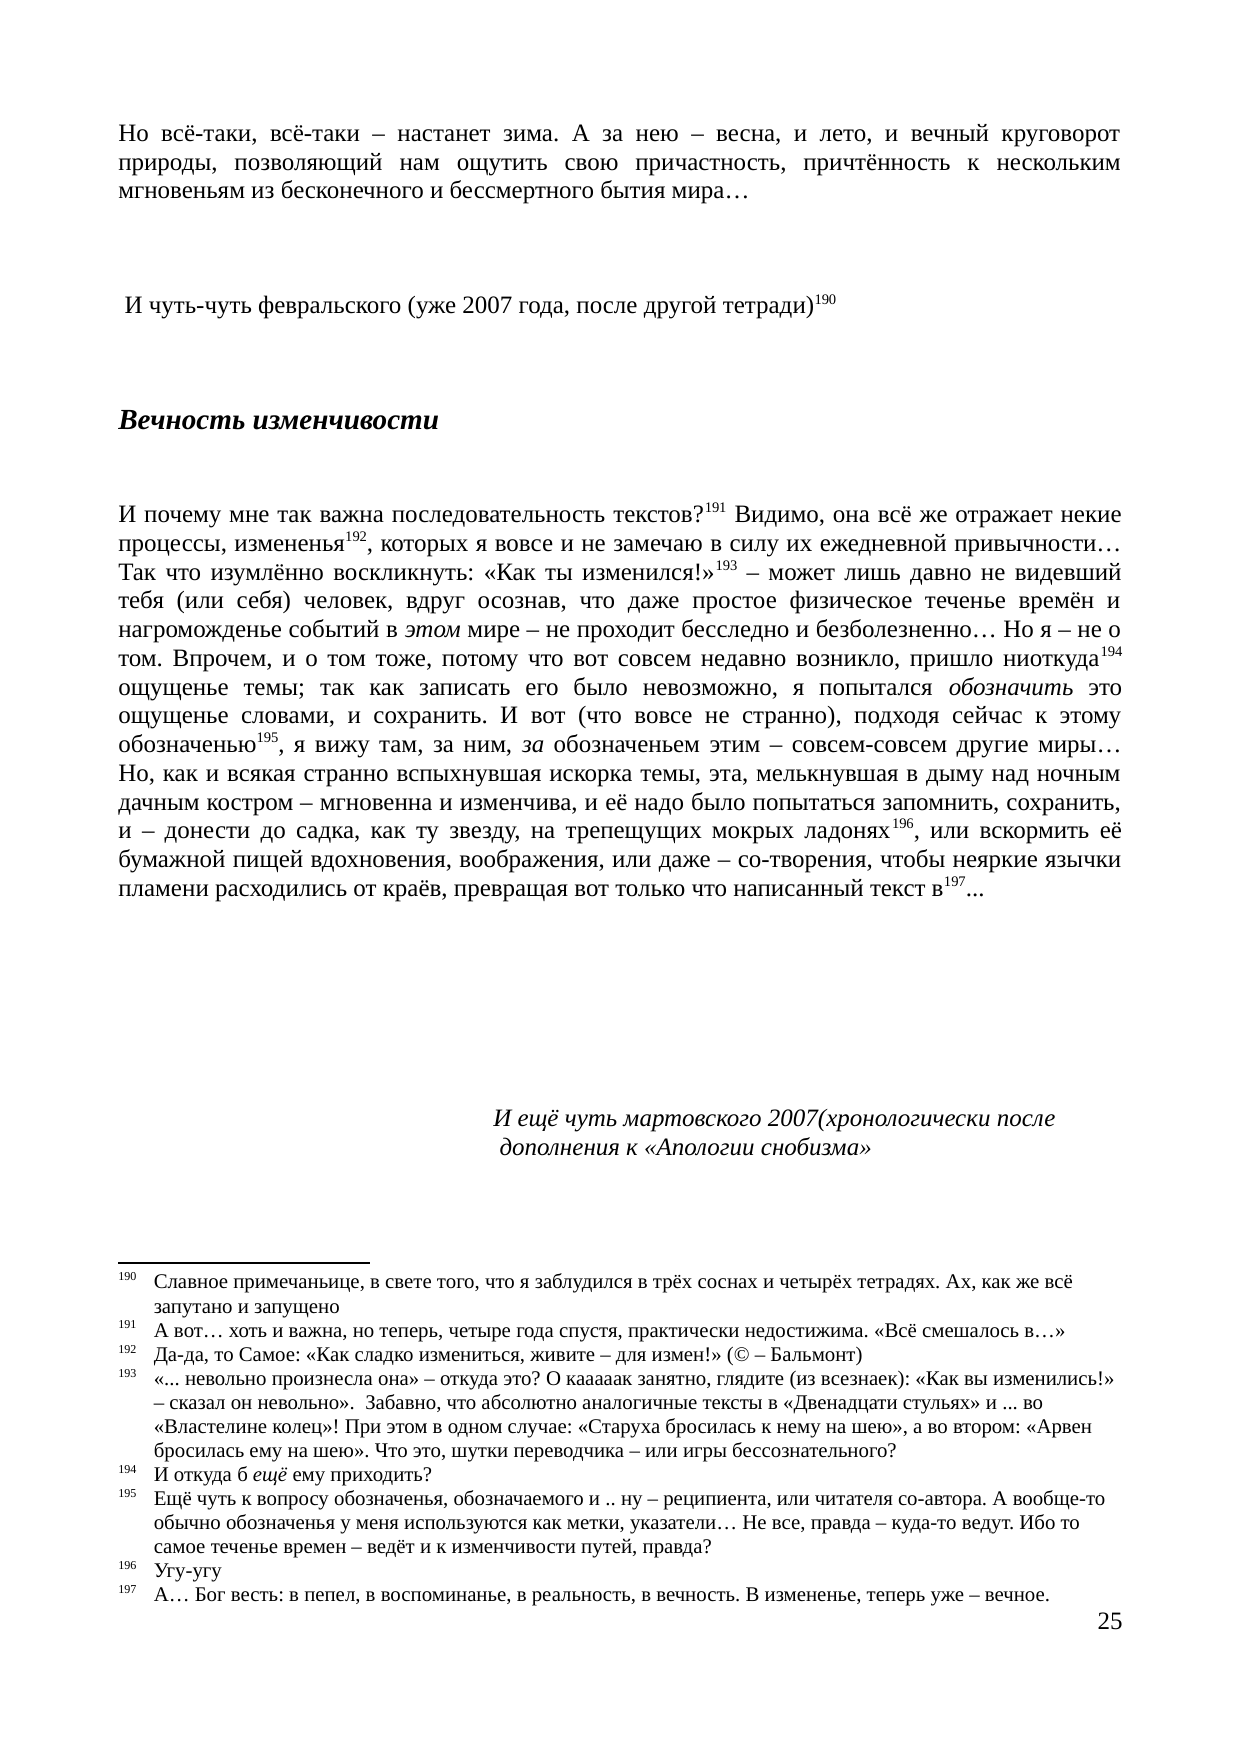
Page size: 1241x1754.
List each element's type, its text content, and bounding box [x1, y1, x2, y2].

subtitle Вечность изменчивости [118, 402, 1122, 435]
text А… Бог весть: в пепел, в воспоминанье, в реальность, в вечность. В измененье, теперь уже – вечное. [118, 1582, 1122, 1606]
text А вот… хоть и важна, но теперь, четыре года спустя, практически недостижима. «Всё смешалось в…» [118, 1318, 1122, 1342]
text дополнения к «Апологии снобизма» [118, 1132, 1122, 1160]
text Ещё чуть к вопросу обозначенья, обозначаемого и .. ну – реципиента, или читателя со-автора. А вообще-то обычно обозначенья у меня используются как метки, указатели… Не все, правда – куда-то ведут. Ибо то самое теченье времен – ведёт и к изменчивости путей, правда? [118, 1486, 1122, 1558]
text И почему мне так важна последовательность текстов? Видимо, она всё же отражает некие процессы, измененья, которых я вовсе и не замечаю в силу их ежедневной привычности… Так что изумлённо воскликнуть: «Как ты изменился!» – может лишь давно не видевший тебя (или себя) человек, вдруг осознав, что даже простое физическое теченье времён и нагроможденье событий в этом мире – не проходит бесследно и безболезненно… Но я – не о том. Впрочем, и о том тоже, потому что вот совсем недавно возникло, пришло ниоткуда ощущенье темы; так как записать его было невозможно, я попытался обозначить это ощущенье словами, и сохранить. И вот (что вовсе не странно), подходя сейчас к этому обозначенью, я вижу там, за ним, за обозначеньем этим – совсем-совсем другие миры… Но, как и всякая странно вспыхнувшая искорка темы, эта, мелькнувшая в дыму над ночным дачным костром – мгновенна и изменчива, и её надо было попытаться запомнить, сохранить, и – донести до садка, как ту звезду, на трепещущих мокрых ладонях, или вскормить её бумажной пищей вдохновения, воображения, или даже – со-творения, чтобы неяркие язычки пламени расходились от краёв, превращая вот только что написанный текст в... [118, 499, 1122, 902]
text Славное примечаньице, в свете того, что я заблудился в трёх соснах и четырёх тетрадях. Ах, как же всё запутано и запущено [118, 1269, 1122, 1318]
text Угу-угу [118, 1558, 1122, 1582]
text И чуть-чуть февральского (уже 2007 года, после другой тетради) [118, 291, 1122, 319]
text И откуда б ещё ему приходить? [118, 1462, 1122, 1486]
text И ещё чуть мартовского 2007(хронологически после [118, 1103, 1122, 1132]
text Но всё-таки, всё-таки – настанет зима. А за нею – весна, и лето, и вечный круговорот природы, позволяющий нам ощутить свою причастность, причтённость к нескольким мгновеньям из бесконечного и бессмертного бытия мира… [118, 118, 1122, 204]
text «... невольно произнесла она» – откуда это? О кааааак занятно, глядите (из всезнаек): «Как вы изменились!» – сказал он невольно». Забавно, что абсолютно аналогичные тексты в «Двенадцати стульях» и ... во «Властелине колец»! При этом в одном случае: «Старуха бросилась к нему на шею», а во втором: «Арвен бросилась ему на шею». Что это, шутки переводчика – или игры бессознательного? [118, 1366, 1122, 1462]
text Да-да, то Самое: «Как сладко измениться, живите – для измен!» (© – Бальмонт) [118, 1342, 1122, 1366]
